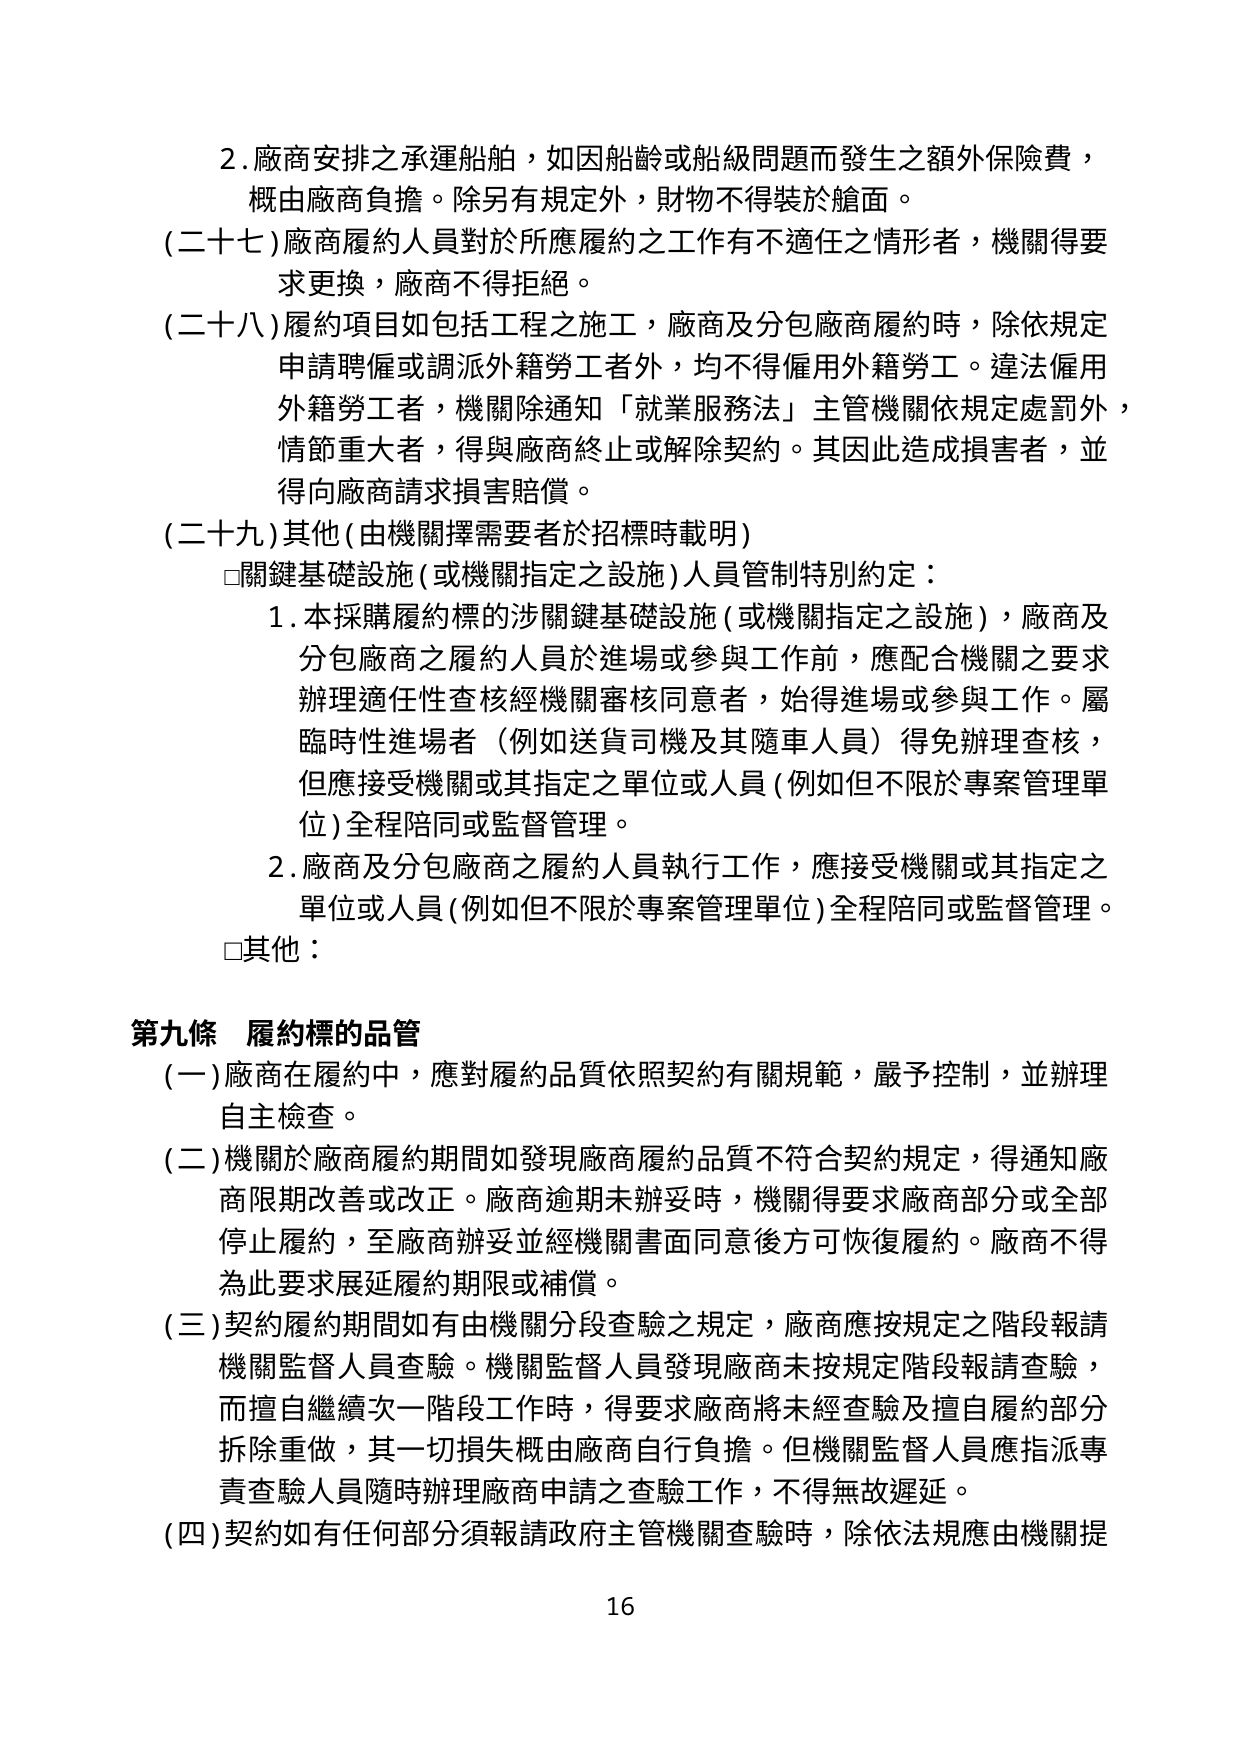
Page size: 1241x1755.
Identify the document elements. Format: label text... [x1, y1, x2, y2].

text 第九條 履約標的品管 [130, 1011, 1110, 1052]
text 2.廠商安排之承運船舶，如因船齡或船級問題而發生之額外保險費，概由廠商負擔。除另有規定外，財物不得裝於艙面。 [218, 136, 1104, 219]
text (二十八)履約項目如包括工程之施工，廠商及分包廠商履約時，除依規定申請聘僱或調派外籍勞工者外，均不得僱用外籍勞工。違法僱用外籍勞工者，機關除通知「就業服務法」主管機關依規定處罰外，情節重大者，得與廠商終止或解除契約。其因此造成損害者，並得向廠商請求損害賠償。 [159, 302, 1110, 511]
text (一)廠商在履約中，應對履約品質依照契約有關規範，嚴予控制，並辦理自主檢查。 [159, 1052, 1110, 1136]
text (二)機關於廠商履約期間如發現廠商履約品質不符合契約規定，得通知廠商限期改善或改正。廠商逾期未辦妥時，機關得要求廠商部分或全部停止履約，至廠商辦妥並經機關書面同意後方可恢復履約。廠商不得為此要求展延履約期限或補償。 [159, 1136, 1110, 1302]
text (三)契約履約期間如有由機關分段查驗之規定，廠商應按規定之階段報請機關監督人員查驗。機關監督人員發現廠商未按規定階段報請查驗，而擅自繼續次一階段工作時，得要求廠商將未經查驗及擅自履約部分拆除重做，其一切損失概由廠商自行負擔。但機關監督人員應指派專責查驗人員隨時辦理廠商申請之查驗工作，不得無故遲延。 [159, 1302, 1110, 1511]
text 2.廠商及分包廠商之履約人員執行工作，應接受機關或其指定之單位或人員(例如但不限於專案管理單位)全程陪同或監督管理。 [267, 844, 1110, 927]
text 1. 本採購履約標的涉關鍵基礎設施(或機關指定之設施)，廠商及分包廠商之履約人員於進場或參與工作前，應配合機關之要求辦理適任性查核經機關審核同意者，始得進場或參與工作。屬臨時性進場者（例如送貨司機及其隨車人員）得免辦理查核，但應接受機關或其指定之單位或人員(例如但不限於專案管理單位)全程陪同或監督管理。 [267, 594, 1110, 844]
text □關鍵基礎設施(或機關指定之設施)人員管制特別約定： [224, 552, 1110, 594]
text (二十七)廠商履約人員對於所應履約之工作有不適任之情形者，機關得要求更換，廠商不得拒絕。 [159, 219, 1110, 302]
text (二十九)其他(由機關擇需要者於招標時載明) [159, 511, 1110, 552]
text □其他： [224, 927, 1110, 969]
text (四)契約如有任何部分須報請政府主管機關查驗時，除依法規應由機關提 [159, 1511, 1110, 1552]
